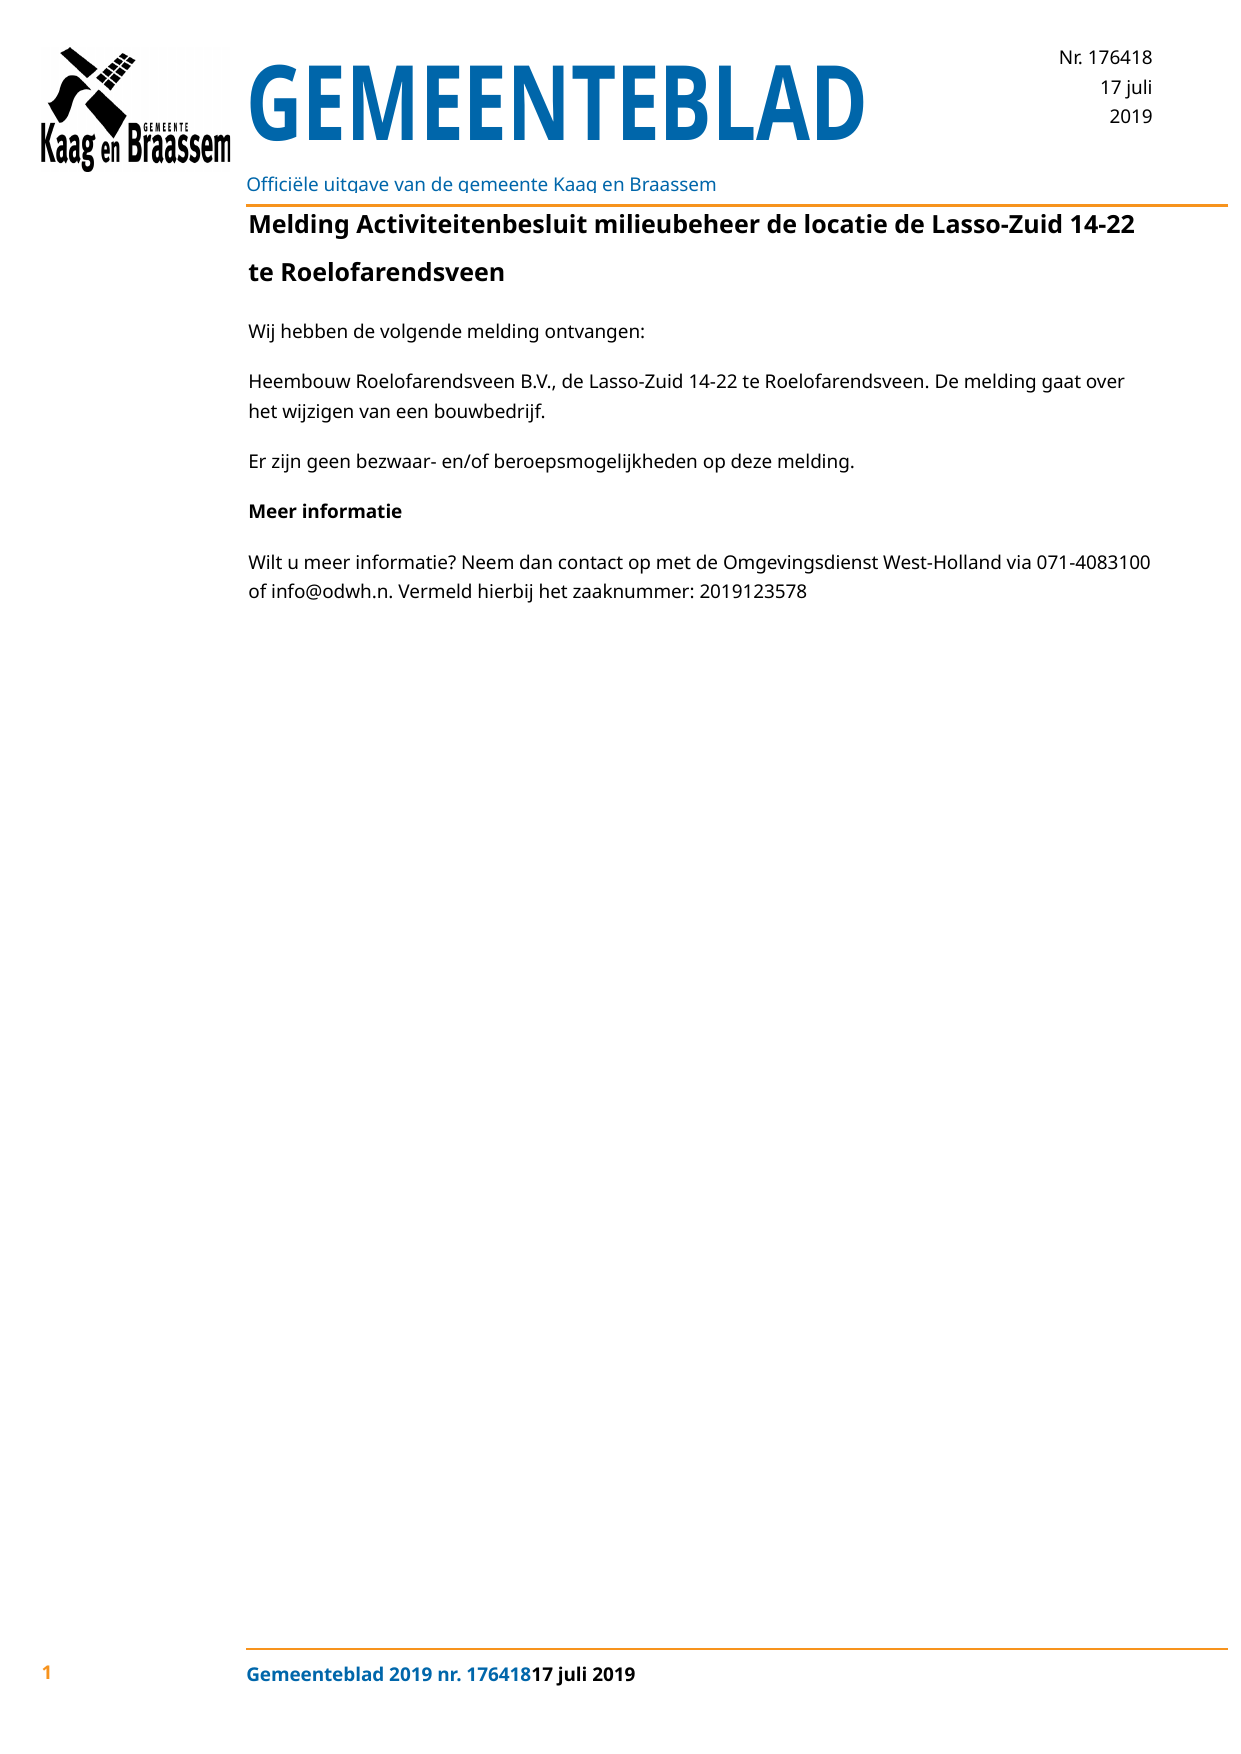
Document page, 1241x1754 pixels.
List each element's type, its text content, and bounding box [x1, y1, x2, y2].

text Er zijn geen bezwaar- en/of beroepsmogelijkheden op deze melding. [248, 448, 1152, 474]
text Wij hebben de volgende melding ontvangen: [248, 318, 1152, 344]
text Melding Activiteitenbesluit milieubeheer de locatie de Lasso-Zuid 14-22 te Roelofarendsveen [248, 207, 1152, 288]
picture [41, 47, 231, 172]
text Heembouw Roelofarendsveen B.V., de Lasso-Zuid 14-22 te Roelofarendsveen. De melding gaat over het wijzigen van een bouwbedrijf. [248, 368, 1152, 424]
text Wilt u meer informatie? Neem dan contact op met de Omgevingsdienst West-Holland via 071‑4083100 of info@odwh.n. Vermeld hierbij het zaaknummer: 2019123578 [248, 549, 1152, 604]
text Meer informatie [248, 499, 1152, 524]
